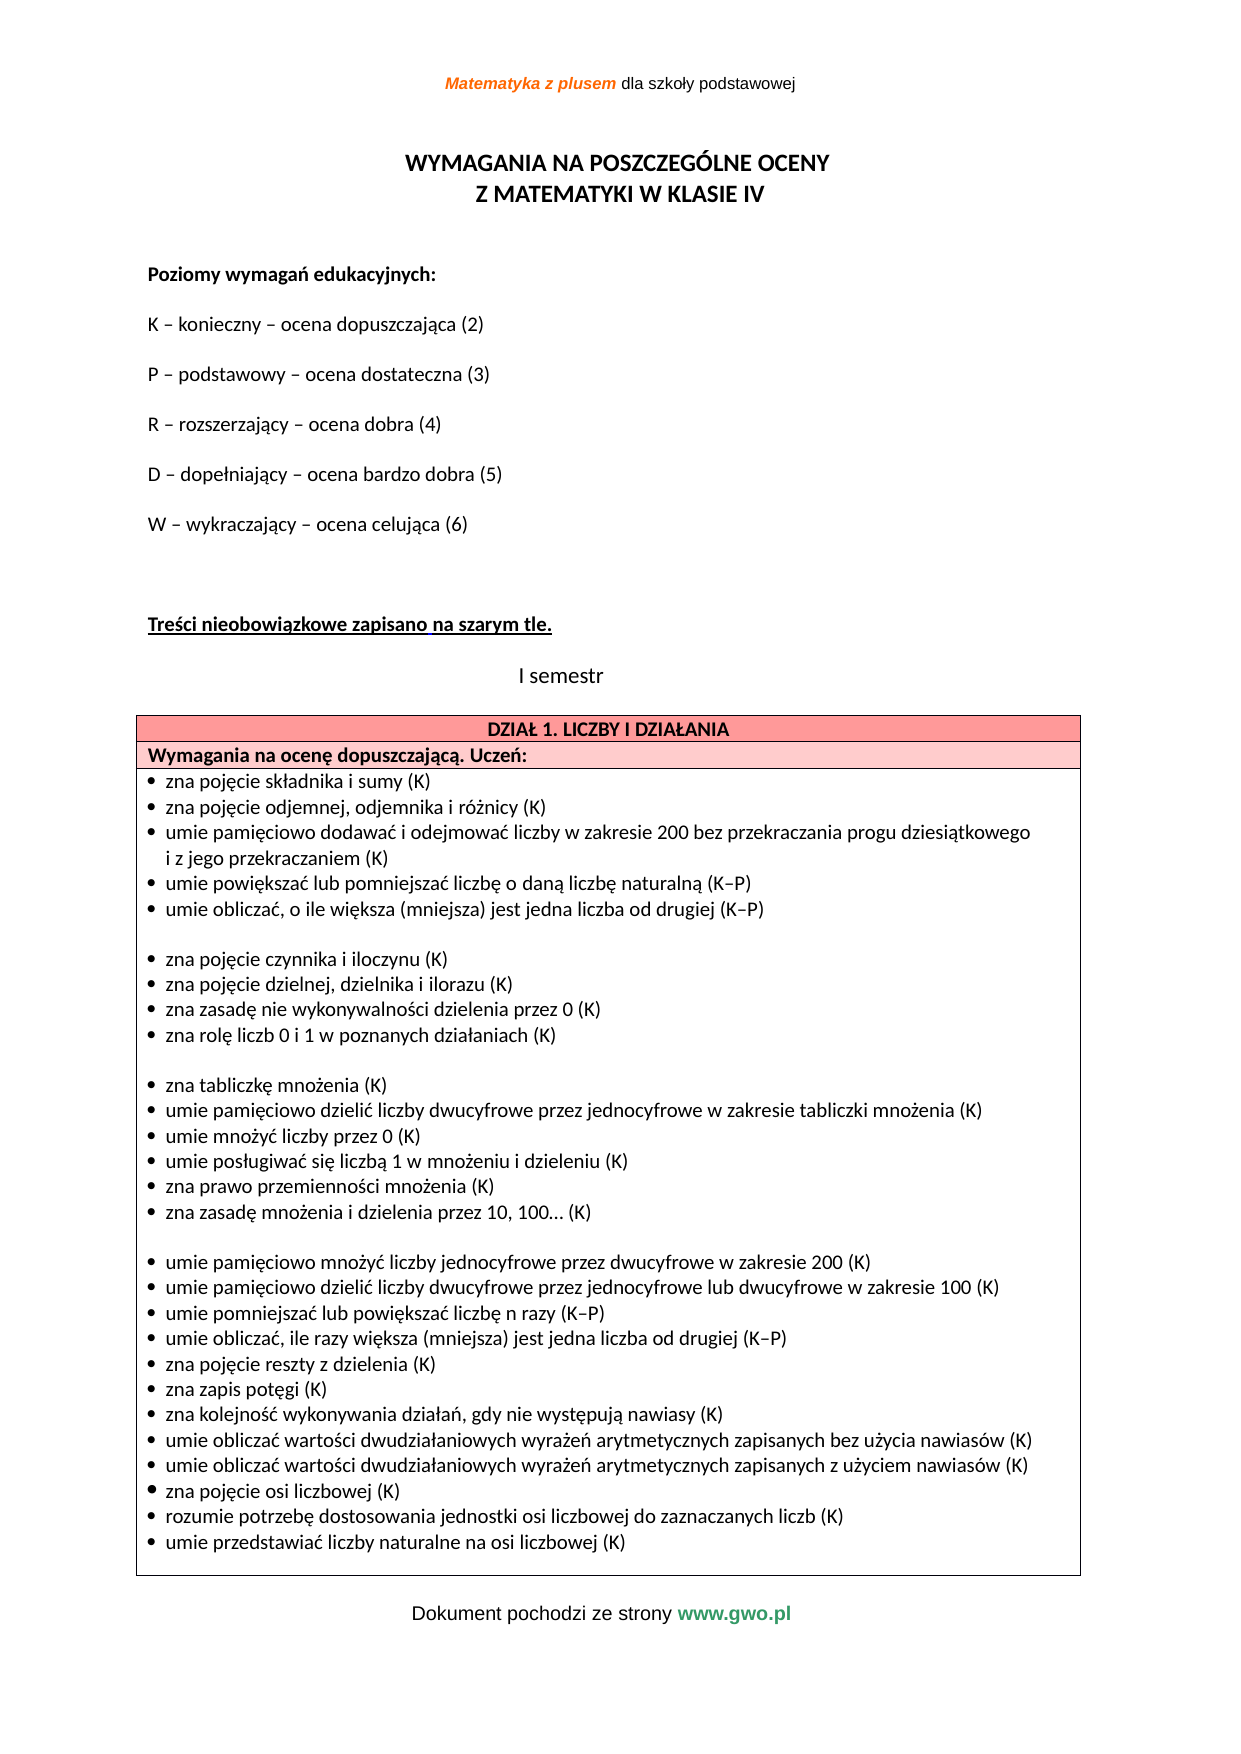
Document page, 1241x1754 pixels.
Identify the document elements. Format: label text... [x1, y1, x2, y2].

text R – rozszerzający – ocena dobra (4) [148, 412, 1093, 437]
text Z MATEMATYKI W KLASIE IV [148, 178, 1093, 209]
text W – wykraczający – ocena celująca (6) [148, 512, 1093, 537]
text WYMAGANIA NA POSZCZEGÓLNE OCENY [148, 148, 1093, 178]
text K – konieczny – ocena dopuszczająca (2) [148, 312, 1093, 337]
text Treści nieobowiązkowe zapisano na szarym tle. [148, 612, 1093, 637]
table_cell zna pojęcie składnika i sumy (K) zna pojęcie odjemnej, odjemnika i różnicy (K) umie pamięciowo dodawać i odejmować liczby w zakresie 200 bez przekraczania progu dziesiątkowego i z jego przekraczaniem (K) umie powiększać lub pomniejszać liczbę o daną liczbę naturalną (K–P) umie obliczać, o ile większa (mniejsza) jest jedna liczba od drugiej (K–P) zna pojęcie czynnika i iloczynu (K) zna pojęcie dzielnej, dzielnika i ilorazu (K) zna zasadę nie wykonywalności dzielenia przez 0 (K) zna rolę liczb 0 i 1 w poznanych działaniach (K) zna tabliczkę mnożenia (K) umie pamięciowo dzielić liczby dwucyfrowe przez jednocyfrowe w zakresie tabliczki mnożenia (K) umie mnożyć liczby przez 0 (K) umie posługiwać się liczbą 1 w mnożeniu i dzieleniu (K) zna prawo przemienności mnożenia (K) zna zasadę mnożenia i dzielenia przez 10, 100… (K) umie pamięciowo mnożyć liczby jednocyfrowe przez dwucyfrowe w zakresie 200 (K) umie pamięciowo dzielić liczby dwucyfrowe przez jednocyfrowe lub dwucyfrowe w zakresie 100 (K) umie pomniejszać lub powiększać liczbę n razy (K–P) umie obliczać, ile razy większa (mniejsza) jest jedna liczba od drugiej (K–P) zna pojęcie reszty z dzielenia (K) zna zapis potęgi (K) zna kolejność wykonywania działań, gdy nie występują nawiasy (K) umie obliczać wartości dwudziałaniowych wyrażeń arytmetycznych zapisanych bez użycia nawiasów (K) umie obliczać wartości dwudziałaniowych wyrażeń arytmetycznych zapisanych z użyciem nawiasów (K) zna pojęcie osi liczbowej (K) rozumie potrzebę dostosowania jednostki osi liczbowej do zaznaczanych liczb (K) umie przedstawiać liczby naturalne na osi liczbowej (K) umie odczytywać współrzędne punktów na osi liczbowej z zaznaczoną jednostką (K–P) [137, 769, 1080, 1575]
table_cell Wymagania na ocenę dopuszczającą. Uczeń: [137, 742, 1080, 768]
text D – dopełniający – ocena bardzo dobra (5) [148, 462, 1093, 487]
text I semestr [148, 662, 1093, 690]
text Poziomy wymagań edukacyjnych: [148, 262, 1093, 287]
table_header DZIAŁ 1. LICZBY I DZIAŁANIA [137, 716, 1080, 741]
text P – podstawowy – ocena dostateczna (3) [148, 362, 1093, 387]
